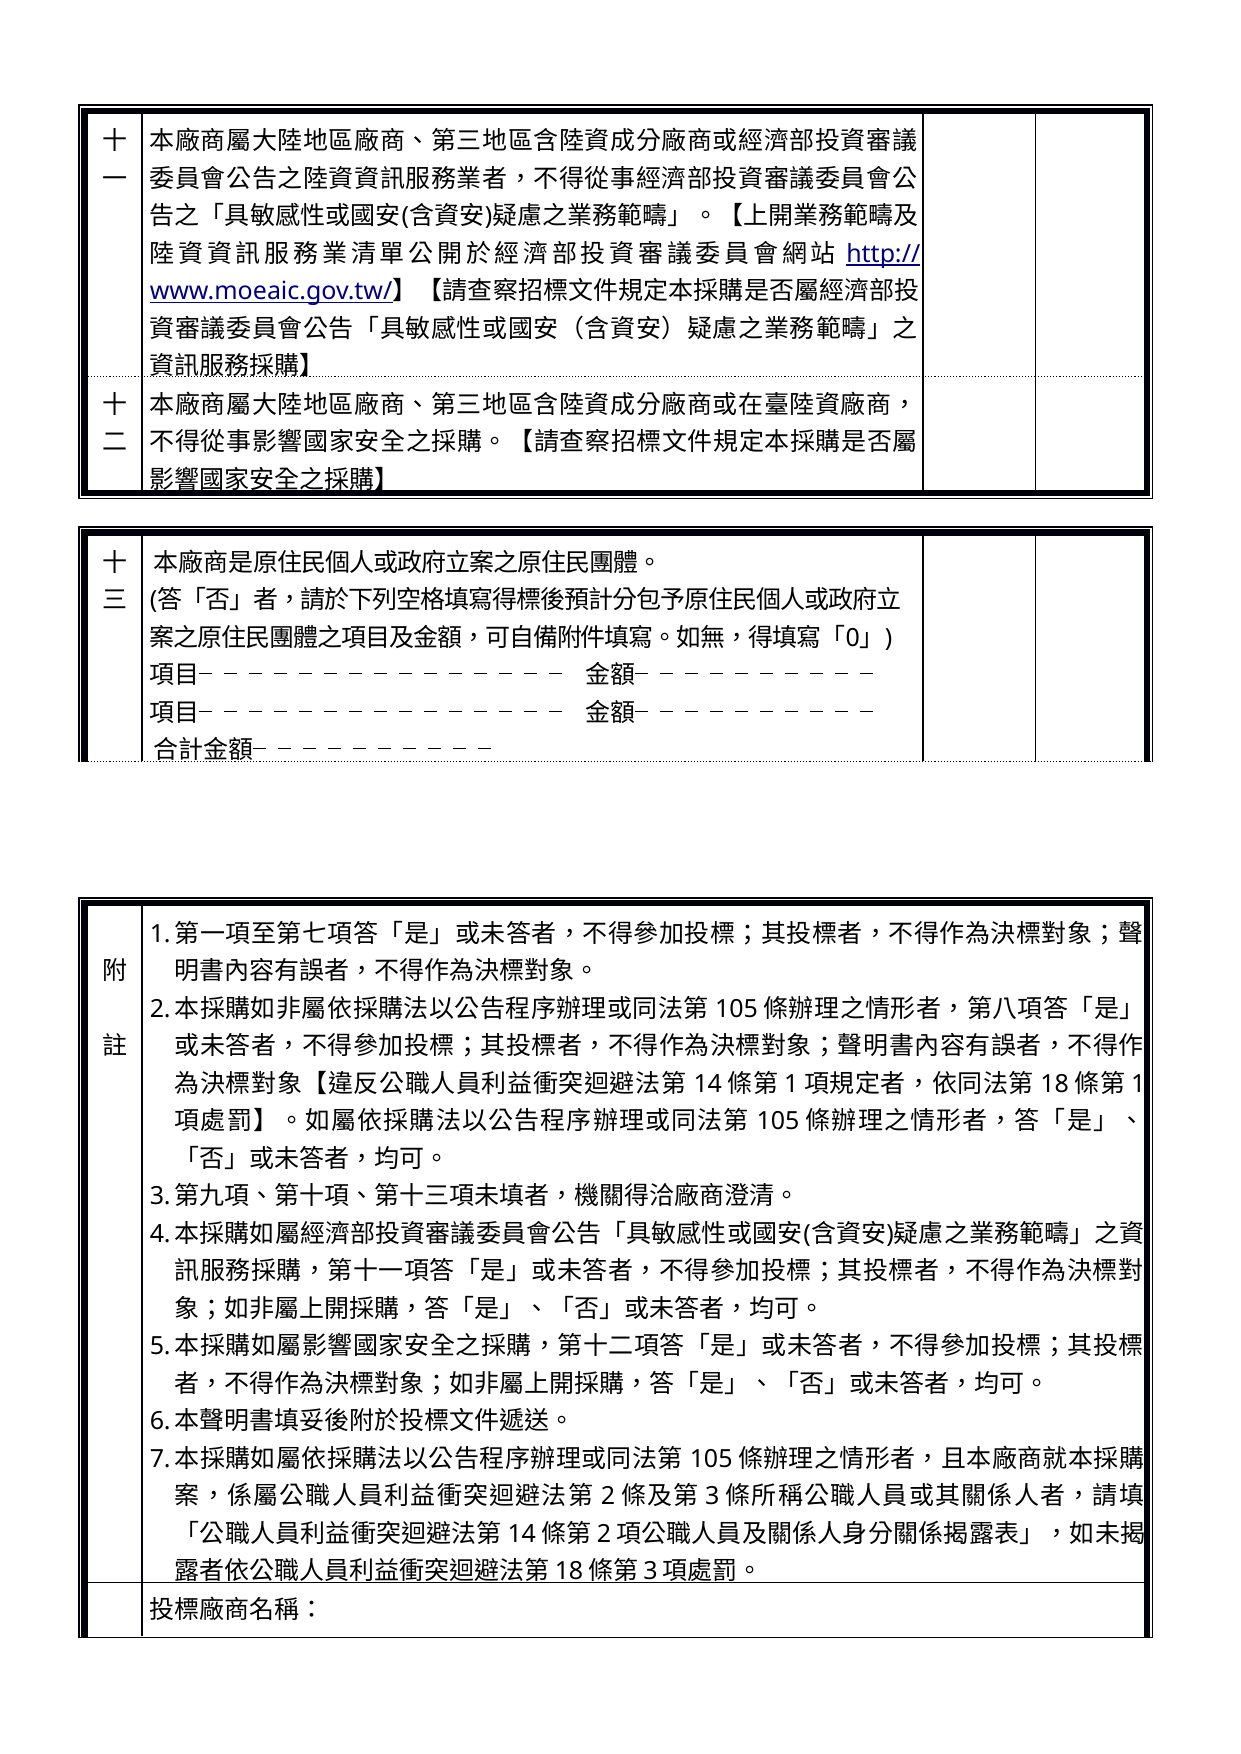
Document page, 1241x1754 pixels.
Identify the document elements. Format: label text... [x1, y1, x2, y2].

table_cell [88, 1583, 141, 1636]
table_header 第一項至第七項答「是」或未答者，不得參加投標；其投標者，不得作為決標對象；聲明書內容有誤者，不得作為決標對象。 本採購如非屬依採購法以公告程序辦理或同法第105條辦理之情形者，第八項答「是」或未答者，不得參加投標；其投標者，不得作為決標對象；聲明書內容有誤者，不得作為決標對象【違反公職人員利益衝突迴避法第14條第1項規定者，依同法第18條第1項處罰】。如屬依採購法以公告程序辦理或同法第105條辦理之情形者，答「是」、「否」或未答者，均可。 第九項、第十項、第十三項未填者，機關得洽廠商澄清。 本採購如屬經濟部投資審議委員會公告「具敏感性或國安(含資安)疑慮之業務範疇」之資訊服務採購，第十一項答「是」或未答者，不得參加投標；其投標者，不得作為決標對象；如非屬上開採購，答「是」、「否」或未答者，均可。 本採購如屬影響國家安全之採購，第十二項答「是」或未答者，不得參加投標；其投標者，不得作為決標對象；如非屬上開採購，答「是」、「否」或未答者，均可。 本聲明書填妥後附於投標文件遞送。 本採購如屬依採購法以公告程序辦理或同法第105條辦理之情形者，且本廠商就本採購案，係屬公職人員利益衝突迴避法第2條及第3條所稱公職人員或其關係人者，請填「公職人員利益衝突迴避法第14條第2項公職人員及關係人身分關係揭露表」，如未揭露者依公職人員利益衝突迴避法第18條第3項處罰。 [143, 906, 1144, 1581]
table_cell 本廠商屬大陸地區廠商、第三地區含陸資成分廠商或在臺陸資廠商，不得從事影響國家安全之採購。【請查察招標文件規定本採購是否屬影響國家安全之採購】 [143, 376, 922, 490]
table_cell 十二 [88, 376, 141, 490]
table_header [924, 114, 1035, 376]
table_header 附 註 [88, 906, 141, 1581]
table_header 本廠商屬大陸地區廠商、第三地區含陸資成分廠商或經濟部投資審議委員會公告之陸資資訊服務業者，不得從事經濟部投資審議委員會公告之「具敏感性或國安(含資安)疑慮之業務範疇」。【上開業務範疇及陸資資訊服務業清單公開於經濟部投資審議委員會網站http://www.moeaic.gov.tw/】【請查察招標文件規定本採購是否屬經濟部投資審議委員會公告「具敏感性或國安（含資安）疑慮之業務範疇」之資訊服務採購】 [143, 114, 922, 376]
table_cell 投標廠商名稱： [143, 1583, 1144, 1636]
table_header 本廠商是原住民個人或政府立案之原住民團體。 (答「否」者，請於下列空格填寫得標後預計分包予原住民個人或政府立案之原住民團體之項目及金額，可自備附件填寫。如無，得填寫「0」) 項目╴╴╴╴╴╴╴╴╴╴╴╴╴╴╴ 金額╴╴╴╴╴╴╴╴╴╴ 項目╴╴╴╴╴╴╴╴╴╴╴╴╴╴╴ 金額╴╴╴╴╴╴╴╴╴╴ 合計金額╴╴╴╴╴╴╴╴╴╴ [143, 536, 922, 761]
table_cell [924, 376, 1035, 490]
table_header [1036, 536, 1144, 761]
table_header 十三 [88, 536, 141, 761]
table_header [924, 536, 1035, 761]
table_header [1036, 114, 1144, 376]
table_header 十一 [88, 114, 141, 376]
table_cell [1036, 376, 1144, 490]
